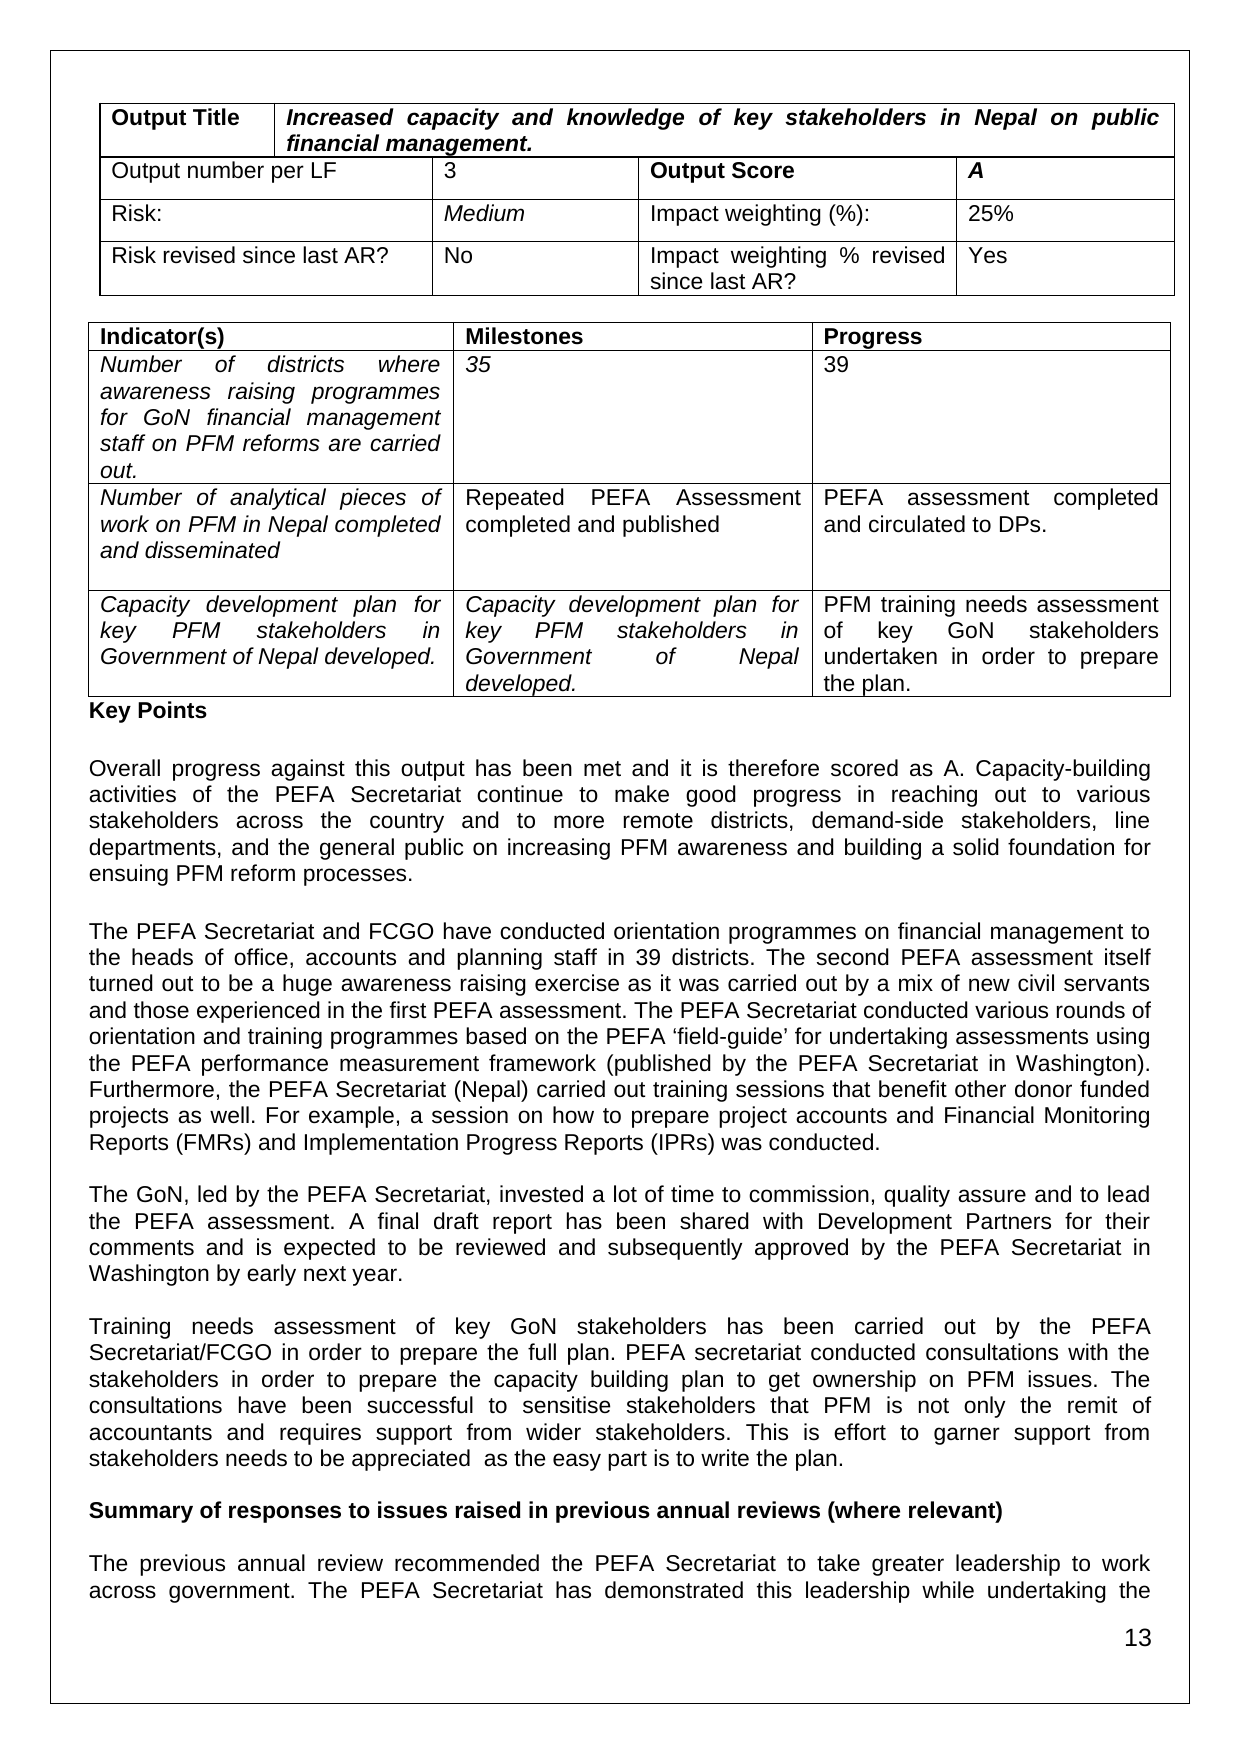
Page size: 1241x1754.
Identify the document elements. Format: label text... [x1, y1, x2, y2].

table_cell A [957, 158, 1174, 198]
table_cell Capacity development plan for key PFM stakeholders in Government of Nepal developed. [89, 591, 453, 696]
table_cell Impact weighting % revised since last AR? [639, 242, 956, 294]
table_cell Medium [433, 200, 638, 241]
table_header Progress [813, 323, 1170, 350]
table_header Indicator(s) [89, 323, 453, 350]
table_cell Capacity development plan for key PFM stakeholders in Government of Nepal developed. [454, 591, 812, 696]
table_cell 35 [454, 351, 812, 483]
table_cell Number of districts where awareness raising programmes for GoN financial management staff on PFM reforms are carried out. [89, 351, 453, 483]
table_cell 3 [433, 158, 638, 198]
table_cell PEFA assessment completed and circulated to DPs. [813, 484, 1170, 589]
table_header Output Title [101, 104, 274, 156]
table_cell Output Score [639, 158, 956, 198]
table_cell PFM training needs assessment of key GoN stakeholders undertaken in order to prepare the plan. [813, 591, 1170, 696]
table_header Milestones [454, 323, 812, 350]
table_cell Risk revised since last AR? [101, 242, 432, 294]
table_cell 25% [957, 200, 1174, 241]
text Key Points [89, 697, 1152, 723]
text Overall progress against this output has been met and it is therefore scored as A. Capacity-building activities of the PEFA Secretariat continue to make good progress in reaching out to various stakeholders across the country and to more remote districts, demand-side stakeholders, line departments, and the general public on increasing PFM awareness and building a solid foundation for ensuing PFM reform processes. [89, 755, 1152, 886]
table_cell 39 [813, 351, 1170, 483]
text The PEFA Secretariat and FCGO have conducted orientation programmes on financial management to the heads of office, accounts and planning staff in 39 districts. The second PEFA assessment itself turned out to be a huge awareness raising exercise as it was carried out by a mix of new civil servants and those experienced in the first PEFA assessment. The PEFA Secretariat conducted various rounds of orientation and training programmes based on the PEFA ‘field-guide’ for undertaking assessments using the PEFA performance measurement framework (published by the PEFA Secretariat in Washington). Furthermore, the PEFA Secretariat (Nepal) carried out training sessions that benefit other donor funded projects as well. For example, a session on how to prepare project accounts and Financial Monitoring Reports (FMRs) and Implementation Progress Reports (IPRs) was conducted. [89, 918, 1152, 1155]
text Training needs assessment of key GoN stakeholders has been carried out by the PEFA Secretariat/FCGO in order to prepare the full plan. PEFA secretariat conducted consultations with the stakeholders in order to prepare the capacity building plan to get ownership on PFM issues. The consultations have been successful to sensitise stakeholders that PFM is not only the remit of accountants and requires support from wider stakeholders. This is effort to garner support from stakeholders needs to be appreciated as the easy part is to write the plan. [89, 1313, 1152, 1471]
table_cell Impact weighting (%): [639, 200, 956, 241]
table_cell No [433, 242, 638, 294]
text The previous annual review recommended the PEFA Secretariat to take greater leadership to work across government. The PEFA Secretariat has demonstrated this leadership while undertaking the [89, 1550, 1152, 1603]
table_cell Output number per LF [101, 158, 432, 198]
table_cell Number of analytical pieces of work on PFM in Nepal completed and disseminated [89, 484, 453, 589]
text Summary of responses to issues raised in previous annual reviews (where relevant) [89, 1497, 1152, 1524]
text The GoN, led by the PEFA Secretariat, invested a lot of time to commission, quality assure and to lead the PEFA assessment. A final draft report has been shared with Development Partners for their comments and is expected to be reviewed and subsequently approved by the PEFA Secretariat in Washington by early next year. [89, 1181, 1152, 1287]
table_cell Risk: [101, 200, 432, 241]
table_cell Repeated PEFA Assessment completed and published [454, 484, 812, 589]
table_cell Yes [957, 242, 1174, 294]
table_header Increased capacity and knowledge of key stakeholders in Nepal on public financial management. [275, 104, 1174, 156]
